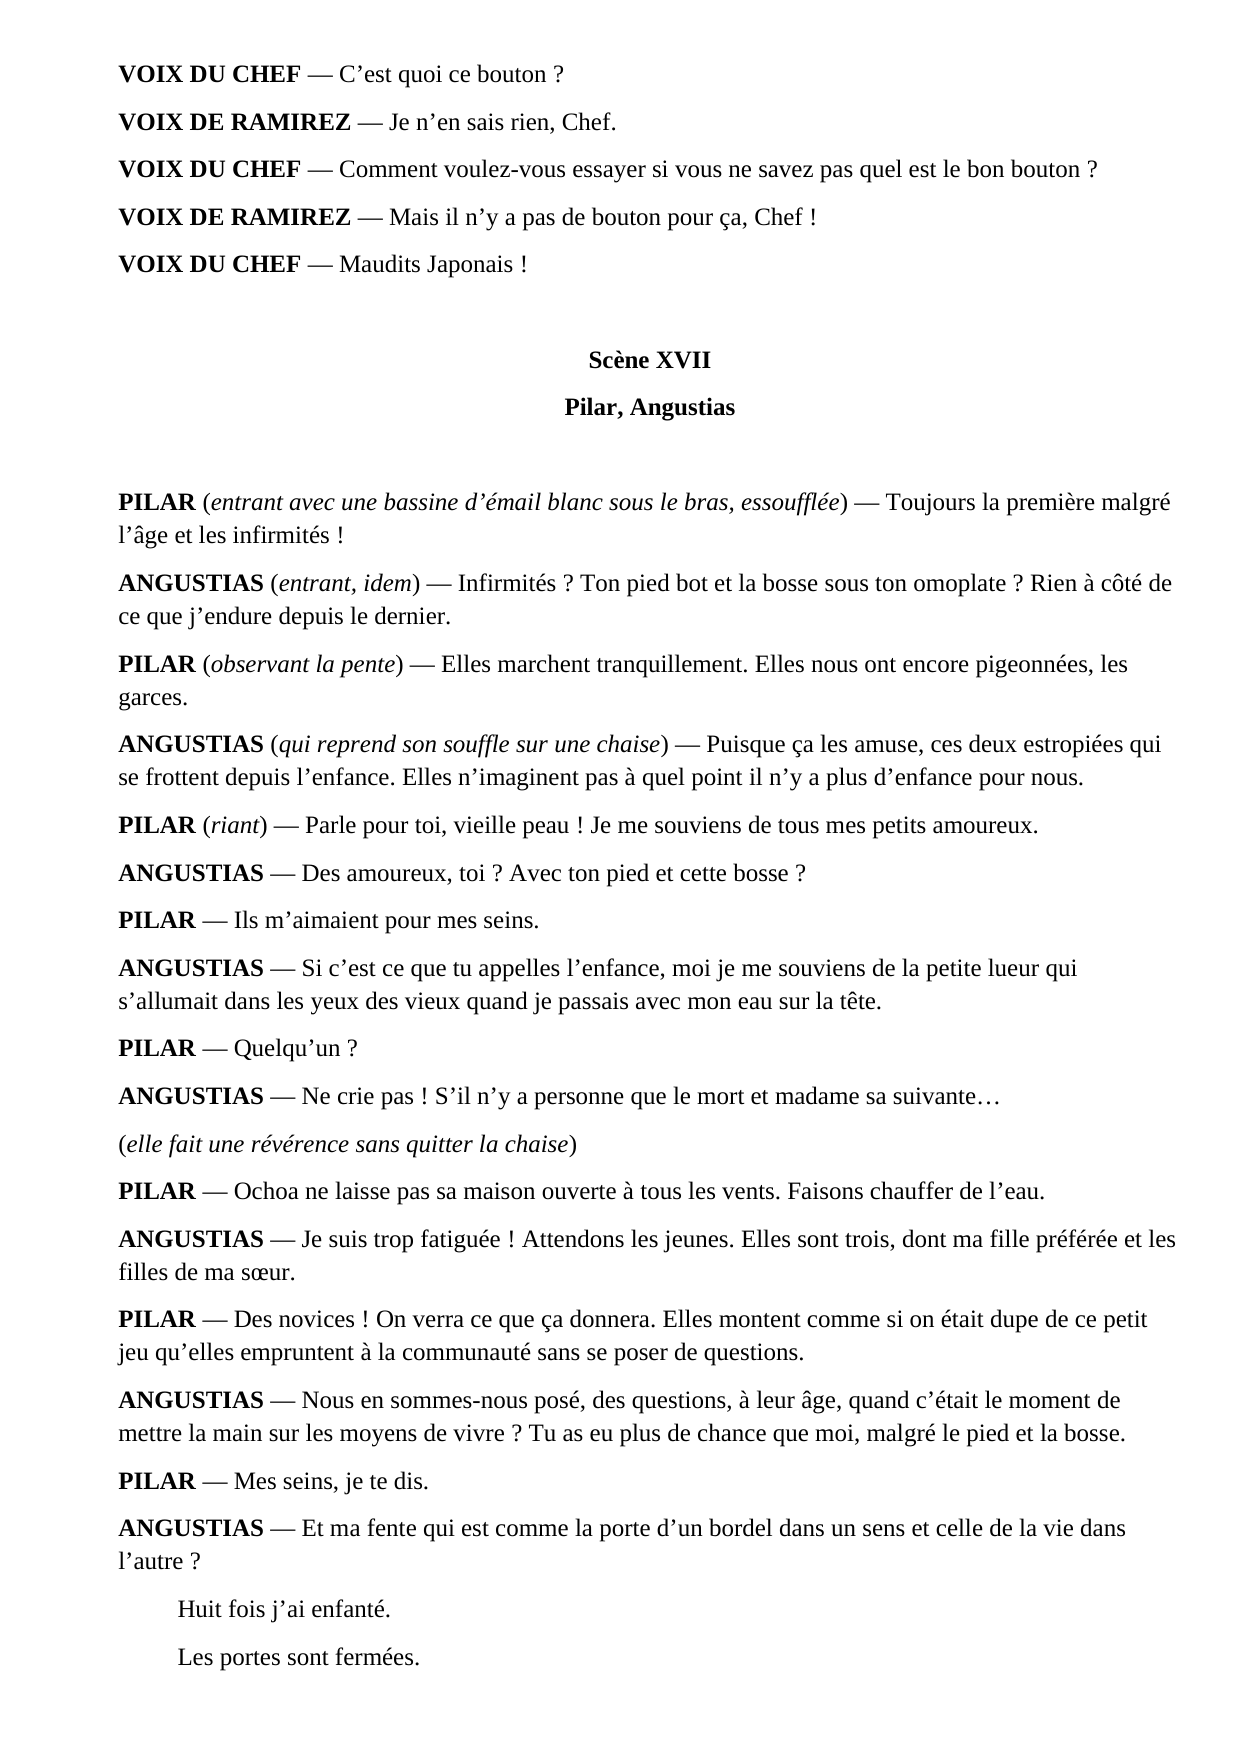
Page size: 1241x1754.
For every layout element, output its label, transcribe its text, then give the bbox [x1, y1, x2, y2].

text PILAR — Ochoa ne laisse pas sa maison ouverte à tous les vents. Faisons chauffer de l’eau. [118, 1176, 1181, 1205]
text PILAR — Quelqu’un ? [118, 1033, 1181, 1062]
text ANGUSTIAS — Des amoureux, toi ? Avec ton pied et cette bosse ? [118, 858, 1181, 886]
text Pilar, Angustias [118, 392, 1181, 421]
text PILAR — Ils m’aimaient pour mes seins. [118, 905, 1181, 934]
text PILAR (entrant avec une bassine d’émail blanc sous le bras, essoufflée) — Toujours la première malgré l’âge et les infirmités ! [118, 487, 1181, 549]
text VOIX DE RAMIREZ — Je n’en sais rien, Chef. [118, 107, 1181, 135]
text ANGUSTIAS (qui reprend son souffle sur une chaise) — Puisque ça les amuse, ces deux estropiées qui se frottent depuis l’enfance. Elles n’imaginent pas à quel point il n’y a plus d’enfance pour nous. [118, 729, 1181, 791]
text VOIX DU CHEF — C’est quoi ce bouton ? [118, 59, 1181, 88]
text VOIX DU CHEF — Maudits Japonais ! [118, 249, 1181, 278]
text VOIX DU CHEF — Comment voulez-vous essayer si vous ne savez pas quel est le bon bouton ? [118, 154, 1181, 183]
text ANGUSTIAS — Ne crie pas ! S’il n’y a personne que le mort et madame sa suivante… [118, 1081, 1181, 1110]
text ANGUSTIAS — Si c’est ce que tu appelles l’enfance, moi je me souviens de la petite lueur qui s’allumait dans les yeux des vieux quand je passais avec mon eau sur la tête. [118, 953, 1181, 1014]
text PILAR (observant la pente) — Elles marchent tranquillement. Elles nous ont encore pigeonnées, les garces. [118, 649, 1181, 711]
text PILAR — Mes seins, je te dis. [118, 1466, 1181, 1494]
text Scène XVII [118, 345, 1181, 373]
text ANGUSTIAS — Je suis trop fatiguée ! Attendons les jeunes. Elles sont trois, dont ma fille préférée et les filles de ma sœur. [118, 1224, 1181, 1286]
text Les portes sont fermées. [177, 1642, 1122, 1670]
text ANGUSTIAS — Et ma fente qui est comme la porte d’un bordel dans un sens et celle de la vie dans l’autre ? [118, 1513, 1181, 1575]
text PILAR — Des novices ! On verra ce que ça donnera. Elles montent comme si on était dupe de ce petit jeu qu’elles empruntent à la communauté sans se poser de questions. [118, 1304, 1181, 1366]
text ANGUSTIAS (entrant, idem) — Infirmités ? Ton pied bot et la bosse sous ton omoplate ? Rien à côté de ce que j’endure depuis le dernier. [118, 568, 1181, 630]
text (elle fait une révérence sans quitter la chaise) [118, 1129, 1181, 1157]
text Huit fois j’ai enfanté. [177, 1594, 1122, 1623]
text ANGUSTIAS — Nous en sommes-nous posé, des questions, à leur âge, quand c’était le moment de mettre la main sur les moyens de vivre ? Tu as eu plus de chance que moi, malgré le pied et la bosse. [118, 1385, 1181, 1447]
text PILAR (riant) — Parle pour toi, vieille peau ! Je me souviens de tous mes petits amoureux. [118, 810, 1181, 839]
text VOIX DE RAMIREZ — Mais il n’y a pas de bouton pour ça, Chef ! [118, 202, 1181, 231]
